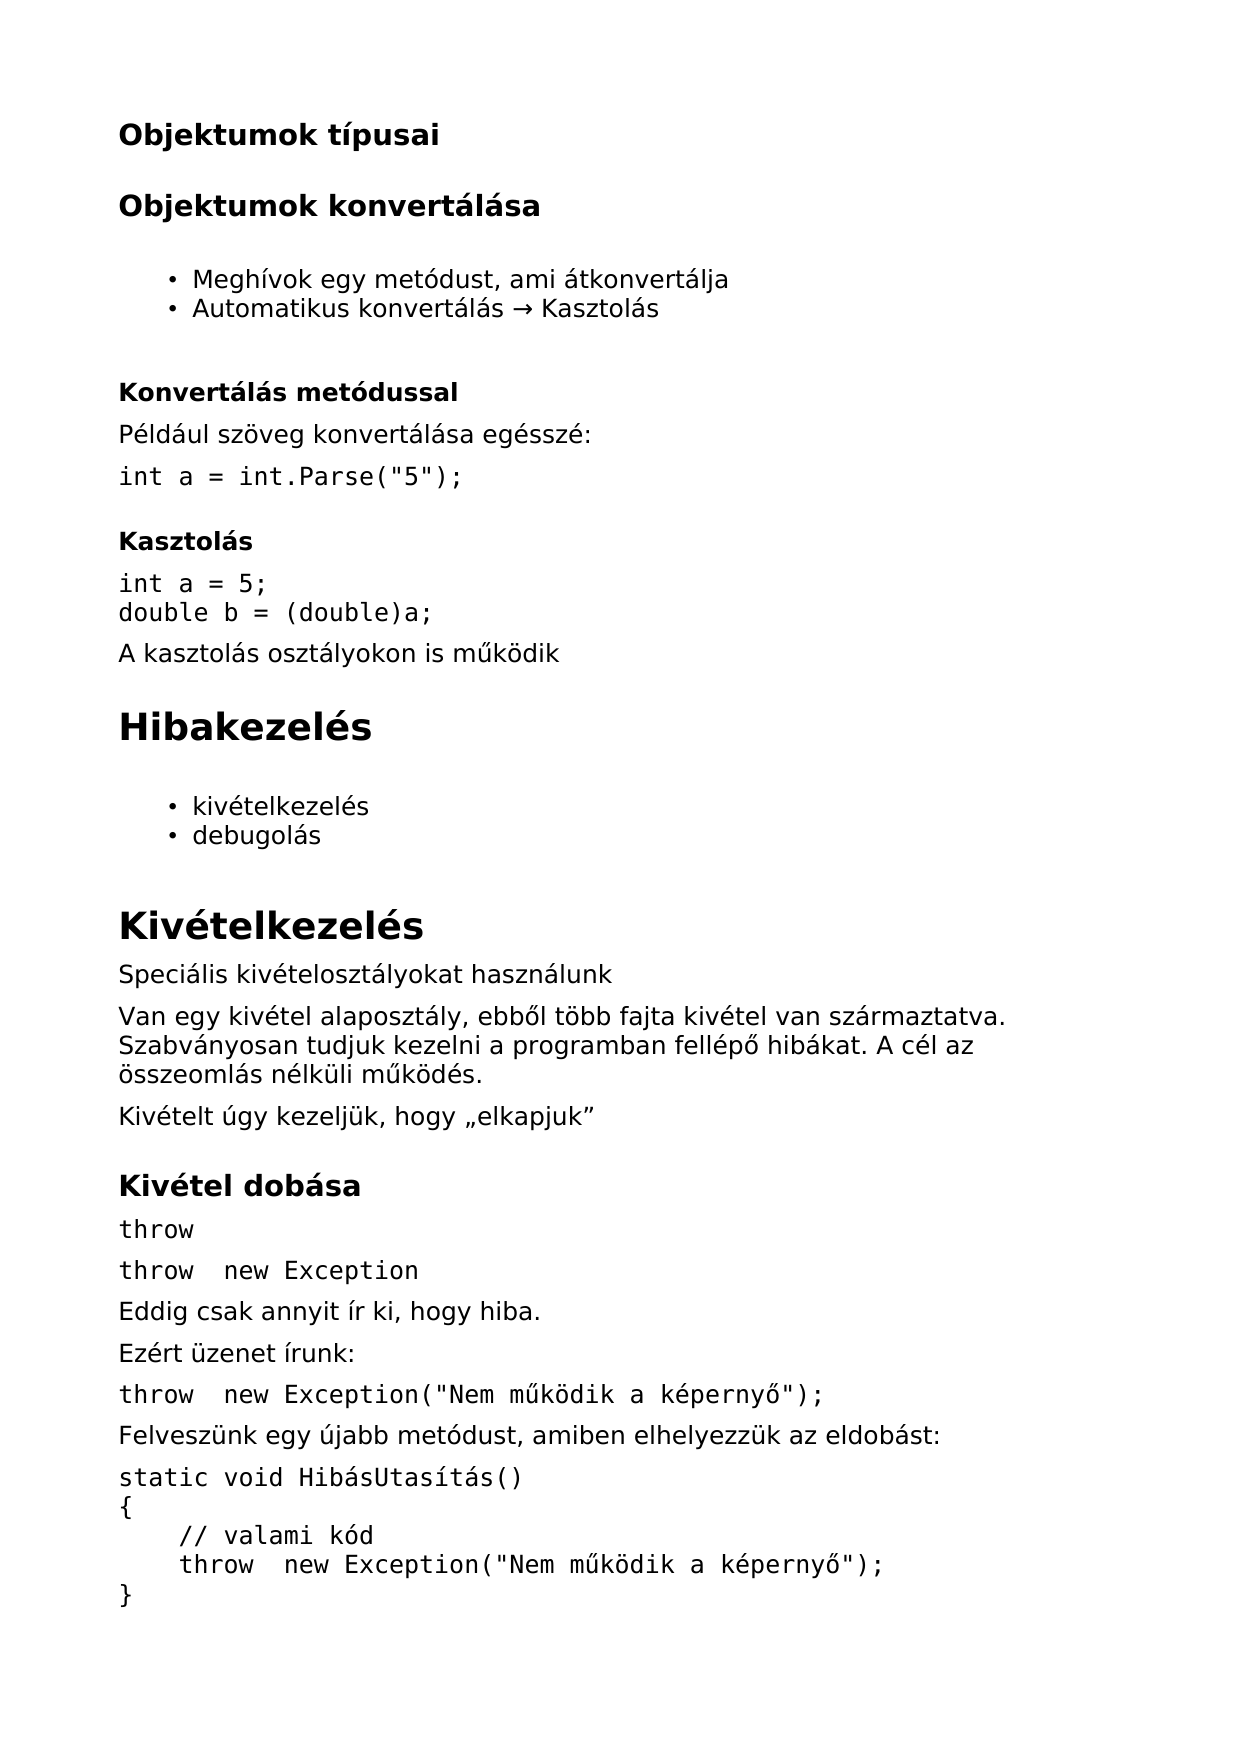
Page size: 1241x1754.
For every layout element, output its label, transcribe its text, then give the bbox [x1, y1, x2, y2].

text static void HibásUtasítás() { // valami kód throw new Exception("Nem működik a képernyő"); } [118, 1463, 1122, 1609]
list debugolás [177, 821, 1122, 850]
text A kasztolás osztályokon is működik [118, 639, 1122, 668]
text Kivételt úgy kezeljük, hogy „elkapjuk” [118, 1102, 1122, 1131]
list kivételkezelés [177, 792, 1122, 821]
text Van egy kivétel alaposztály, ebből több fajta kivétel van származtatva. Szabványosan tudjuk kezelni a programban fellépő hibákat. A cél az összeomlás nélküli működés. [118, 1002, 1122, 1090]
text int a = int.Parse("5"); [118, 462, 1122, 491]
list Meghívok egy metódust, ami átkonvertálja [177, 266, 1122, 295]
subtitle Hibakezelés [118, 706, 1122, 750]
text Speciális kivételosztályokat használunk [118, 961, 1122, 990]
subtitle Kasztolás [118, 528, 1122, 557]
text throw [118, 1215, 1122, 1244]
list Automatikus konvertálás → Kasztolás [177, 295, 1122, 324]
text Eddig csak annyit ír ki, hogy hiba. [118, 1297, 1122, 1326]
text throw new Exception("Nem működik a képernyő"); [118, 1381, 1122, 1410]
text Ezért üzenet írunk: [118, 1339, 1122, 1368]
text int a = 5; double b = (double)a; [118, 569, 1122, 628]
subtitle Objektumok konvertálása [118, 189, 1122, 223]
text Felveszünk egy újabb metódust, amiben elhelyezzük az eldobást: [118, 1422, 1122, 1451]
subtitle Kivétel dobása [118, 1169, 1122, 1203]
subtitle Kivételkezelés [118, 904, 1122, 948]
text Például szöveg konvertálása egésszé: [118, 420, 1122, 449]
text throw new Exception [118, 1256, 1122, 1286]
subtitle Objektumok típusai [118, 118, 1122, 152]
subtitle Konvertálás metódussal [118, 378, 1122, 407]
